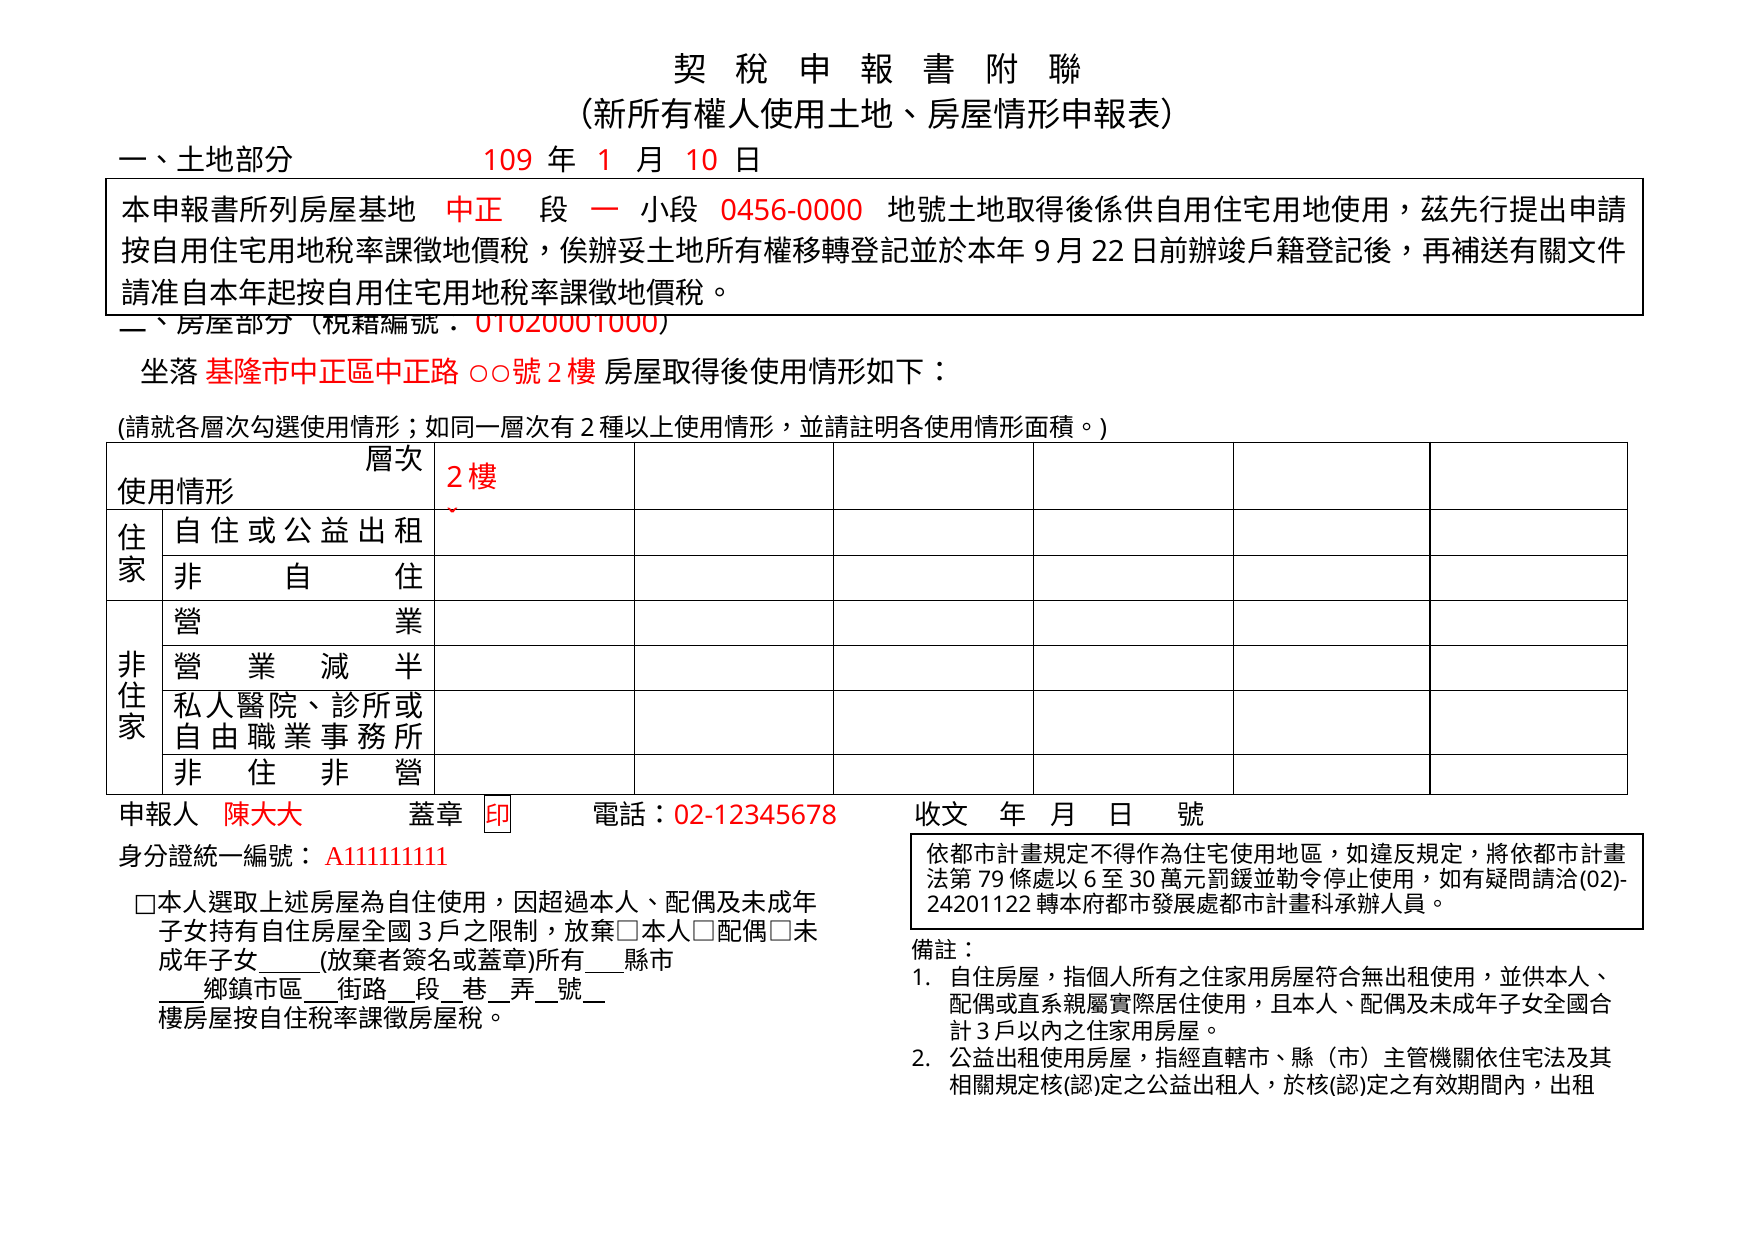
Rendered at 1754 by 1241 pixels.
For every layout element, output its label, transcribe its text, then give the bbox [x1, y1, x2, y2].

table_cell (請就各層次勾選使用情形；如同一層次有2種以上使用情形，並請註明各使用情形面積。) [106, 400, 1627, 442]
text 身分證統一編號： A111111111 [118, 832, 1636, 874]
table_cell [1034, 755, 1233, 793]
text 備註： [911, 936, 1612, 963]
text 樓房屋按自住稅率課徵房屋稅。 [158, 1004, 819, 1034]
table_cell [834, 601, 1033, 645]
table_cell 2樓 [435, 443, 634, 509]
table_cell 營業減半 [163, 646, 434, 690]
table_cell [1034, 601, 1233, 645]
text 二、房屋部分（稅籍編號： 01020001000） [118, 316, 1636, 341]
table_cell [635, 443, 833, 509]
table_cell [1234, 646, 1429, 690]
list 公益出租使用房屋，指經直轄市、縣（市）主管機關依住宅法及其相關規定核(認)定之公益出租人，於核(認)定之有效期間內，出租房屋供住家使用。 [911, 1045, 1612, 1096]
table_cell [1431, 691, 1627, 754]
text 申報人 陳大大 蓋章 [118, 795, 484, 832]
table_cell [635, 755, 833, 793]
table_cell [1431, 443, 1627, 509]
table_cell [635, 510, 833, 554]
table_cell 非住非營 [163, 755, 434, 793]
table_cell 非自住 [163, 556, 434, 600]
table_cell [1234, 601, 1429, 645]
table_cell [1234, 510, 1429, 554]
text （新所有權人使用土地、房屋情形申報表） [118, 90, 1636, 136]
table_cell [1431, 556, 1627, 600]
table_cell [1234, 691, 1429, 754]
table_cell [834, 510, 1033, 554]
table_cell [1431, 755, 1627, 793]
table_cell [1034, 510, 1233, 554]
table_header [1580, 341, 1627, 399]
table_cell 非住家 [107, 601, 162, 793]
text 身分證統一編號： A111111111 [912, 835, 1642, 928]
table_cell [435, 691, 634, 754]
table_cell [435, 755, 634, 793]
text 依都市計畫規定不得作為住宅使用地區，如違反規定，將依都市計畫法第79條處以6至30萬元罰鍰並勒令停止使用，如有疑問請洽(02)-24201122轉本府都市發展處都市計畫科承辦人員。 [927, 842, 1627, 917]
table_cell [1431, 601, 1627, 645]
text 契稅申報書附聯 [118, 0, 1636, 90]
table_cell [635, 601, 833, 645]
table_cell [834, 755, 1033, 793]
table_cell [1034, 691, 1233, 754]
table_cell [1234, 556, 1429, 600]
table_cell [435, 601, 634, 645]
table_cell [1234, 755, 1429, 793]
table_cell [435, 556, 634, 600]
table_cell [834, 443, 1033, 509]
text □本人選取上述房屋為自住使用，因超過本人、配偶及未成年子女持有自住房屋全國3戶之限制，放棄□本人□配偶□未成年子女 (放棄者簽名或蓋章)所有 縣市 [133, 888, 819, 975]
text 一、土地部分 109 年 1 月 10 日 [118, 136, 1636, 178]
table_cell [834, 556, 1033, 600]
table_cell [1034, 556, 1233, 600]
text 鄉鎮市區 街路 段 巷 弄 號 [158, 975, 819, 1004]
table_cell 住家 [107, 510, 162, 600]
table_cell [834, 646, 1033, 690]
table_cell [1431, 646, 1627, 690]
list 自住房屋，指個人所有之住家用房屋符合無出租使用，並供本人、配偶或直系親屬實際居住使用，且本人、配偶及未成年子女全國合計3戶以內之住家用房屋。 [911, 963, 1612, 1045]
table_cell [635, 646, 833, 690]
text 印 [485, 796, 510, 832]
table_cell [1034, 443, 1233, 509]
table_cell [1431, 510, 1627, 554]
table_cell 私人醫院、診所或 自由職業事務所 [163, 691, 434, 754]
table_cell [1034, 646, 1233, 690]
table_cell [435, 646, 634, 690]
table_cell 層次 使用情形 [107, 443, 434, 509]
table_cell ˇ [435, 510, 634, 554]
table_cell [1234, 443, 1429, 509]
table_cell [635, 691, 833, 754]
table_header 坐落 基隆市中正區中正路 號2樓 房屋取得後使用情形如下： [106, 341, 1579, 399]
table_cell [635, 556, 833, 600]
text 本申報書所列房屋基地 中正 段 一 小段 0456-0000 地號土地取得後係供自用住宅用地使用，茲先行提出申請按自用住宅用地稅率課徵地價稅，俟辦妥土地所有權移轉登記並於本年9月22日前辦竣戶籍登記後，再補送有關文件，請准自本年起按自用住宅用地稅率課徵地價稅。 [121, 187, 1627, 307]
table_cell 自住或公益出租 [163, 510, 434, 554]
table_cell [834, 691, 1033, 754]
table_cell 營業 [163, 601, 434, 645]
text 電話：02-12345678 收文 年 月 日 號 [511, 794, 1636, 832]
